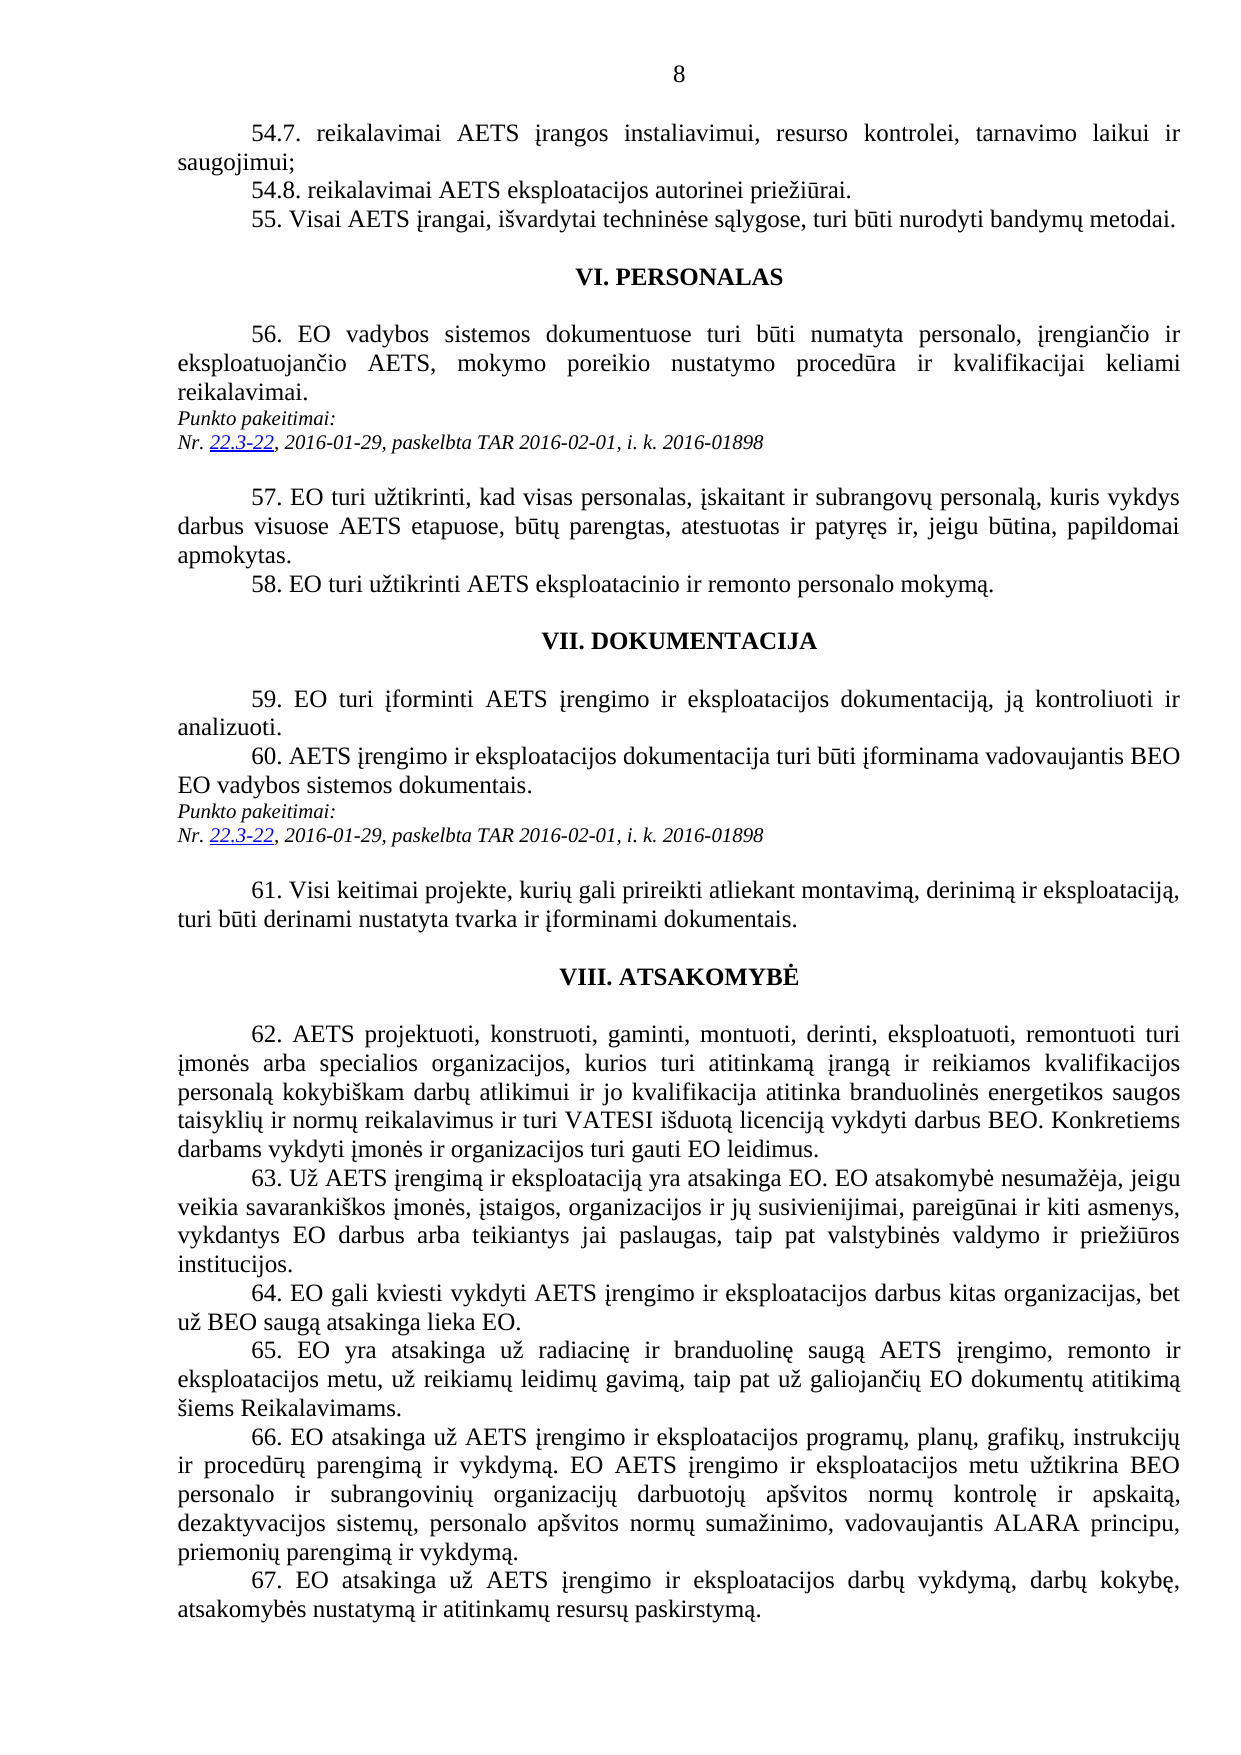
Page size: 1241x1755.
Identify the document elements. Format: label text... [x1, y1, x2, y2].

text 54.7. reikalavimai AETS įrangos instaliavimui, resurso kontrolei, tarnavimo laikui ir saugojimui; [177, 118, 1181, 176]
text 61. Visi keitimai projekte, kurių gali prireikti atliekant montavimą, derinimą ir eksploataciją, turi būti derinami nustatyta tvarka ir įforminami dokumentais. [177, 876, 1181, 933]
text Punkto pakeitimai: [177, 799, 1181, 823]
text Punkto pakeitimai: [177, 406, 1181, 430]
text VII. DOKUMENTACIJA [177, 626, 1181, 655]
text 54.8. reikalavimai AETS eksploatacijos autorinei priežiūrai. [177, 176, 1181, 204]
text 62. AETS projektuoti, konstruoti, gaminti, montuoti, derinti, eksploatuoti, remontuoti turi įmonės arba specialios organizacijos, kurios turi atitinkamą įrangą ir reikiamos kvalifikacijos personalą kokybiškam darbų atlikimui ir jo kvalifikacija atitinka branduolinės energetikos saugos taisyklių ir normų reikalavimus ir turi VATESI išduotą licenciją vykdyti darbus BEO. Konkretiems darbams vykdyti įmonės ir organizacijos turi gauti EO leidimus. [177, 1019, 1181, 1163]
text 59. EO turi įforminti AETS įrengimo ir eksploatacijos dokumentaciją, ją kontroliuoti ir analizuoti. [177, 684, 1181, 741]
text 65. EO yra atsakinga už radiacinę ir branduolinę saugą AETS įrengimo, remonto ir eksploatacijos metu, už reikiamų leidimų gavimą, taip pat už galiojančių EO dokumentų atitikimą šiems Reikalavimams. [177, 1336, 1181, 1422]
text 56. EO vadybos sistemos dokumentuose turi būti numatyta personalo, įrengiančio ir eksploatuojančio AETS, mokymo poreikio nustatymo procedūra ir kvalifikacijai keliami reikalavimai. [177, 319, 1181, 406]
text 67. EO atsakinga už AETS įrengimo ir eksploatacijos darbų vykdymą, darbų kokybę, atsakomybės nustatymą ir atitinkamų resursų paskirstymą. [177, 1566, 1181, 1623]
text 63. Už AETS įrengimą ir eksploataciją yra atsakinga EO. EO atsakomybė nesumažėja, jeigu veikia savarankiškos įmonės, įstaigos, organizacijos ir jų susivienijimai, pareigūnai ir kiti asmenys, vykdantys EO darbus arba teikiantys jai paslaugas, taip pat valstybinės valdymo ir priežiūros institucijos. [177, 1163, 1181, 1278]
text 66. EO atsakinga už AETS įrengimo ir eksploatacijos programų, planų, grafikų, instrukcijų ir procedūrų parengimą ir vykdymą. EO AETS įrengimo ir eksploatacijos metu užtikrina BEO personalo ir subrangovinių organizacijų darbuotojų apšvitos normų kontrolę ir apskaitą, dezaktyvacijos sistemų, personalo apšvitos normų sumažinimo, vadovaujantis ALARA principu, priemonių parengimą ir vykdymą. [177, 1422, 1181, 1566]
text 55. Visai AETS įrangai, išvardytai techninėse sąlygose, turi būti nurodyti bandymų metodai. [177, 204, 1181, 233]
text Nr. 22.3-22, 2016-01-29, paskelbta TAR 2016-02-01, i. k. 2016-01898 [177, 430, 1181, 454]
text 57. EO turi užtikrinti, kad visas personalas, įskaitant ir subrangovų personalą, kuris vykdys darbus visuose AETS etapuose, būtų parengtas, atestuotas ir patyręs ir, jeigu būtina, papildomai apmokytas. [177, 482, 1181, 569]
text VIII. ATSAKOMYBĖ [177, 962, 1181, 991]
text VI. PERSONALAS [177, 262, 1181, 291]
text 64. EO gali kviesti vykdyti AETS įrengimo ir eksploatacijos darbus kitas organizacijas, bet už BEO saugą atsakinga lieka EO. [177, 1278, 1181, 1336]
text 60. AETS įrengimo ir eksploatacijos dokumentacija turi būti įforminama vadovaujantis BEO EO vadybos sistemos dokumentais. [177, 741, 1181, 799]
text Nr. 22.3-22, 2016-01-29, paskelbta TAR 2016-02-01, i. k. 2016-01898 [177, 823, 1181, 847]
text 58. EO turi užtikrinti AETS eksploatacinio ir remonto personalo mokymą. [177, 569, 1181, 597]
